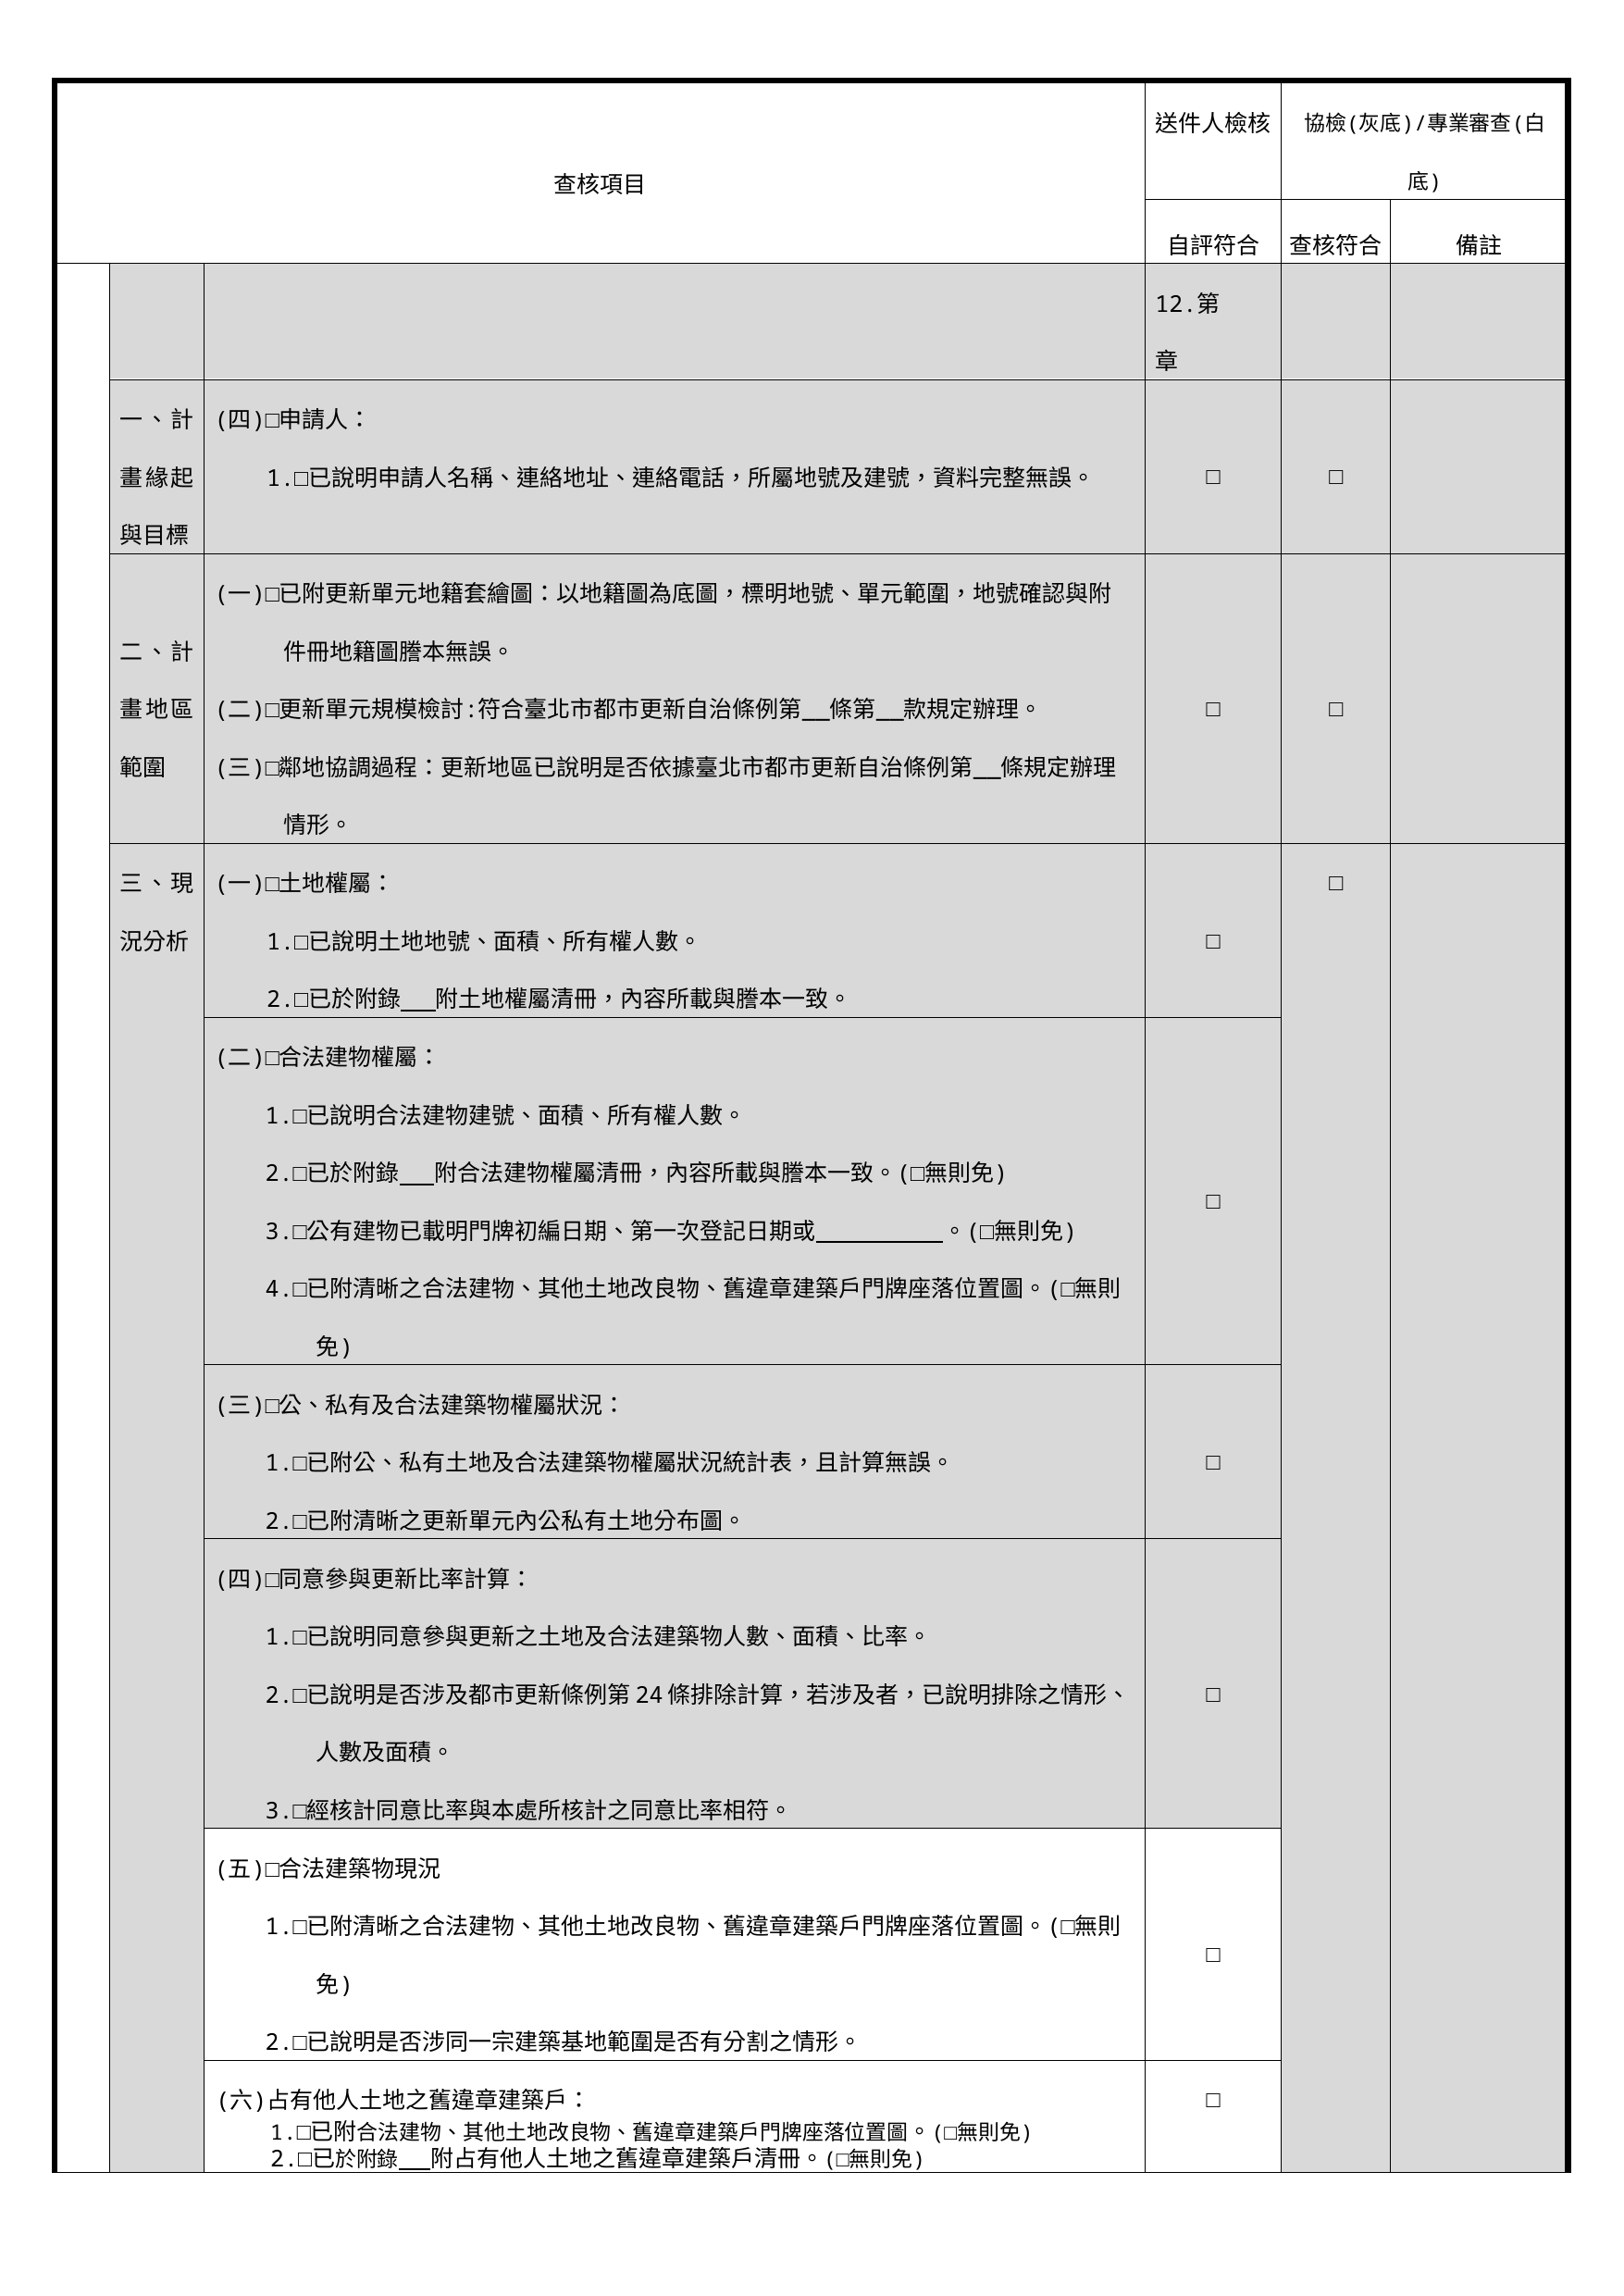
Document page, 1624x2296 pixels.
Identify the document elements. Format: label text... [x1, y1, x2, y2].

table_cell [57, 264, 109, 2172]
table_cell (四)□申請人： 1.□已說明申請人名稱、連絡地址、連絡電話，所屬地號及建號，資料完整無誤。 [205, 380, 1145, 553]
table_cell (一)□土地權屬： 1.□已說明土地地號、面積、所有權人數。 2.□已於附錄 附土地權屬清冊，內容所載與謄本一致。 [205, 844, 1145, 1017]
table_cell □ [1282, 844, 1390, 2172]
table_cell □ [1146, 1539, 1281, 1828]
table_cell (二)□合法建物權屬： 1.□已說明合法建物建號、面積、所有權人數。 2.□已於附錄 附合法建物權屬清冊，內容所載與謄本一致。(□無則免) 3.□公有建物已載明門牌初編日期、第一次登記日期或 。(□無則免) 4.□已附清晰之合法建物、其他土地改良物、舊違章建築戶門牌座落位置圖。(□無則免) [205, 1018, 1145, 1364]
table_cell [1391, 264, 1565, 379]
table_cell (六)占有他人土地之舊違章建築戶： 1.□已附合法建物、其他土地改良物、舊違章建築戶門牌座落位置圖。(□無則免) 2.□已於附錄 附占有他人土地之舊違章建築戶清冊。(□無則免) [205, 2061, 1145, 2172]
table_cell 自評符合 [1146, 200, 1281, 263]
table_header 協檢(灰底)/專業審查(白底) [1282, 83, 1565, 199]
table_cell □ [1146, 554, 1281, 843]
table_cell 12.第 章 [1146, 264, 1281, 379]
table_cell [205, 264, 1145, 379]
table_cell (四)□同意參與更新比率計算： 1.□已說明同意參與更新之土地及合法建築物人數、面積、比率。 2.□已說明是否涉及都市更新條例第24條排除計算，若涉及者，已說明排除之情形、人數及面積。 3.□經核計同意比率與本處所核計之同意比率相符。 [205, 1539, 1145, 1828]
table_cell □ [1146, 1829, 1281, 2060]
table_cell □ [1146, 380, 1281, 553]
table_header 送件人檢核 [1146, 83, 1281, 199]
table_cell [1391, 380, 1565, 553]
table_cell [110, 264, 204, 379]
table_cell □ [1282, 554, 1390, 843]
table_cell 查核符合 [1282, 200, 1390, 263]
table_cell □ [1282, 380, 1390, 553]
table_cell 一、計畫緣起與目標 [110, 380, 204, 553]
table_cell □ [1146, 844, 1281, 1017]
table_cell □ [1146, 2061, 1281, 2172]
table_cell [1282, 264, 1390, 379]
table_header 查核項目 [57, 83, 1145, 263]
table_cell (一)□已附更新單元地籍套繪圖：以地籍圖為底圖，標明地號、單元範圍，地號確認與附件冊地籍圖謄本無誤。 (二)□更新單元規模檢討:符合臺北市都市更新自治條例第__條第__款規定辦理。 (三)□鄰地協調過程：更新地區已說明是否依據臺北市都市更新自治條例第__條規定辦理情形。 [205, 554, 1145, 843]
table_cell □ [1146, 1018, 1281, 1364]
table_cell (三)□公、私有及合法建築物權屬狀況： 1.□已附公、私有土地及合法建築物權屬狀況統計表，且計算無誤。 2.□已附清晰之更新單元內公私有土地分布圖。 [205, 1365, 1145, 1538]
table_cell [1391, 844, 1565, 2172]
table_cell 備註 [1391, 200, 1565, 263]
table_cell [1391, 554, 1565, 843]
table_cell (五)□合法建築物現況 1.□已附清晰之合法建物、其他土地改良物、舊違章建築戶門牌座落位置圖。(□無則免) 2.□已說明是否涉同一宗建築基地範圍是否有分割之情形。 [205, 1829, 1145, 2060]
table_cell 三、現況分析 [110, 844, 204, 2172]
table_cell □ [1146, 1365, 1281, 1538]
table_cell 二、計畫地區範圍 [110, 554, 204, 843]
